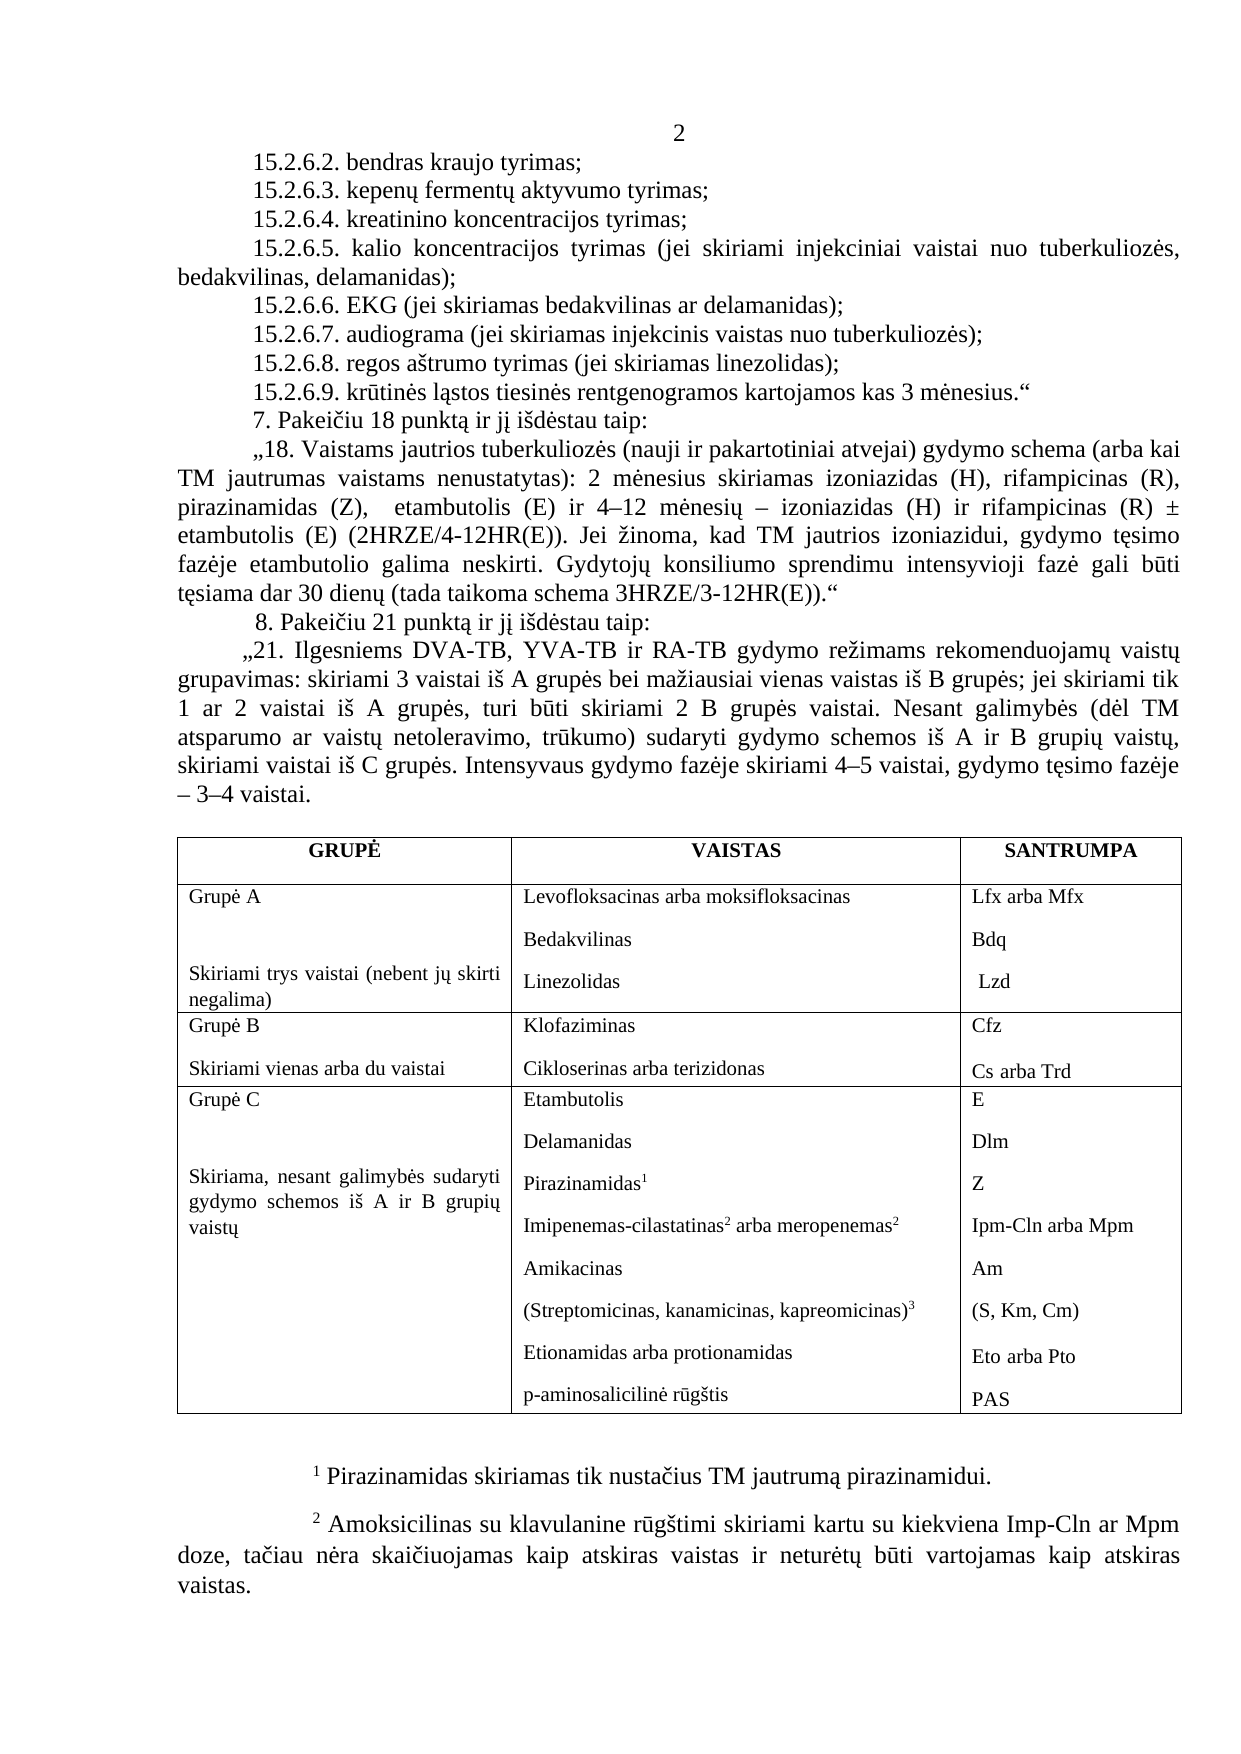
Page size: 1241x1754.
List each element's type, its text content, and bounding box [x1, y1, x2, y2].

text 8. Pakeičiu 21 punktą ir jį išdėstau taip: [177, 607, 1181, 636]
table_cell Klofaziminas Cikloserinas arba terizidonas [512, 1013, 960, 1086]
table_header VAISTAS [512, 838, 960, 883]
text 15.2.6.8. regos aštrumo tyrimas (jei skiriamas linezolidas); [177, 348, 1181, 377]
text 1 Pirazinamidas skiriamas tik nustačius TM jautrumą pirazinamidui. [177, 1461, 1181, 1490]
text 15.2.6.4. kreatinino koncentracijos tyrimas; [177, 204, 1181, 233]
text 15.2.6.2. bendras kraujo tyrimas; [177, 147, 1181, 176]
text „21. Ilgesniems DVA-TB, YVA-TB ir RA-TB gydymo režimams rekomenduojamų vaistų grupavimas: skiriami 3 vaistai iš A grupės bei mažiausiai vienas vaistas iš B grupės; jei skiriami tik 1 ar 2 vaistai iš A grupės, turi būti skiriami 2 B grupės vaistai. Nesant galimybės (dėl TM atsparumo ar vaistų netoleravimo, trūkumo) sudaryti gydymo schemos iš A ir B grupių vaistų, skiriami vaistai iš C grupės. Intensyvaus gydymo fazėje skiriami 4–5 vaistai, gydymo tęsimo fazėje – 3–4 vaistai. [177, 636, 1181, 808]
text 2 Amoksicilinas su klavulanine rūgštimi skiriami kartu su kiekviena Imp-Cln ar Mpm doze, tačiau nėra skaičiuojamas kaip atskiras vaistas ir neturėtų būti vartojamas kaip atskiras vaistas. [177, 1509, 1181, 1599]
text 15.2.6.6. EKG (jei skiriamas bedakvilinas ar delamanidas); [177, 291, 1181, 319]
table_cell Cfz Cs arba Trd [961, 1013, 1181, 1086]
text 7. Pakeičiu 18 punktą ir jį išdėstau taip: [177, 406, 1181, 434]
text „18. Vaistams jautrios tuberkuliozės (nauji ir pakartotiniai atvejai) gydymo schema (arba kai TM jautrumas vaistams nenustatytas): 2 mėnesius skiriamas izoniazidas (H), rifampicinas (R), pirazinamidas (Z), etambutolis (E) ir 4–12 mėnesių – izoniazidas (H) ir rifampicinas (R) ± etambutolis (E) (2HRZE/4-12HR(E)). Jei žinoma, kad TM jautrios izoniazidui, gydymo tęsimo fazėje etambutolio galima neskirti. Gydytojų konsiliumo sprendimu intensyvioji fazė gali būti tęsiama dar 30 dienų (tada taikoma schema 3HRZE/3-12HR(E)).“ [177, 434, 1181, 607]
text 15.2.6.5. kalio koncentracijos tyrimas (jei skiriami injekciniai vaistai nuo tuberkuliozės, bedakvilinas, delamanidas); [177, 233, 1181, 291]
table_cell Levofloksacinas arba moksifloksacinas Bedakvilinas Linezolidas [512, 885, 960, 1012]
table_cell E Dlm Z Ipm-Cln arba Mpm Am (S, Km, Cm) Eto arba Pto PAS [961, 1087, 1181, 1413]
table_header GRUPĖ [178, 838, 511, 883]
text 15.2.6.9. krūtinės ląstos tiesinės rentgenogramos kartojamos kas 3 mėnesius.“ [177, 377, 1181, 406]
table_cell Grupė A Skiriami trys vaistai (nebent jų skirti negalima) [178, 885, 511, 1012]
text 15.2.6.7. audiograma (jei skiriamas injekcinis vaistas nuo tuberkuliozės); [177, 319, 1181, 348]
table_cell Grupė B Skiriami vienas arba du vaistai [178, 1013, 511, 1086]
table_cell Etambutolis Delamanidas Pirazinamidas1 Imipenemas-cilastatinas2 arba meropenemas2 Amikacinas (Streptomicinas, kanamicinas, kapreomicinas)3 Etionamidas arba protionamidas p-aminosalicilinė rūgštis [512, 1087, 960, 1413]
text 15.2.6.3. kepenų fermentų aktyvumo tyrimas; [177, 176, 1181, 204]
table_cell Grupė C Skiriama, nesant galimybės sudaryti gydymo schemos iš A ir B grupių vaistų [178, 1087, 511, 1413]
table_cell Lfx arba Mfx Bdq Lzd [961, 885, 1181, 1012]
table_header SANTRUMPA [961, 838, 1181, 883]
